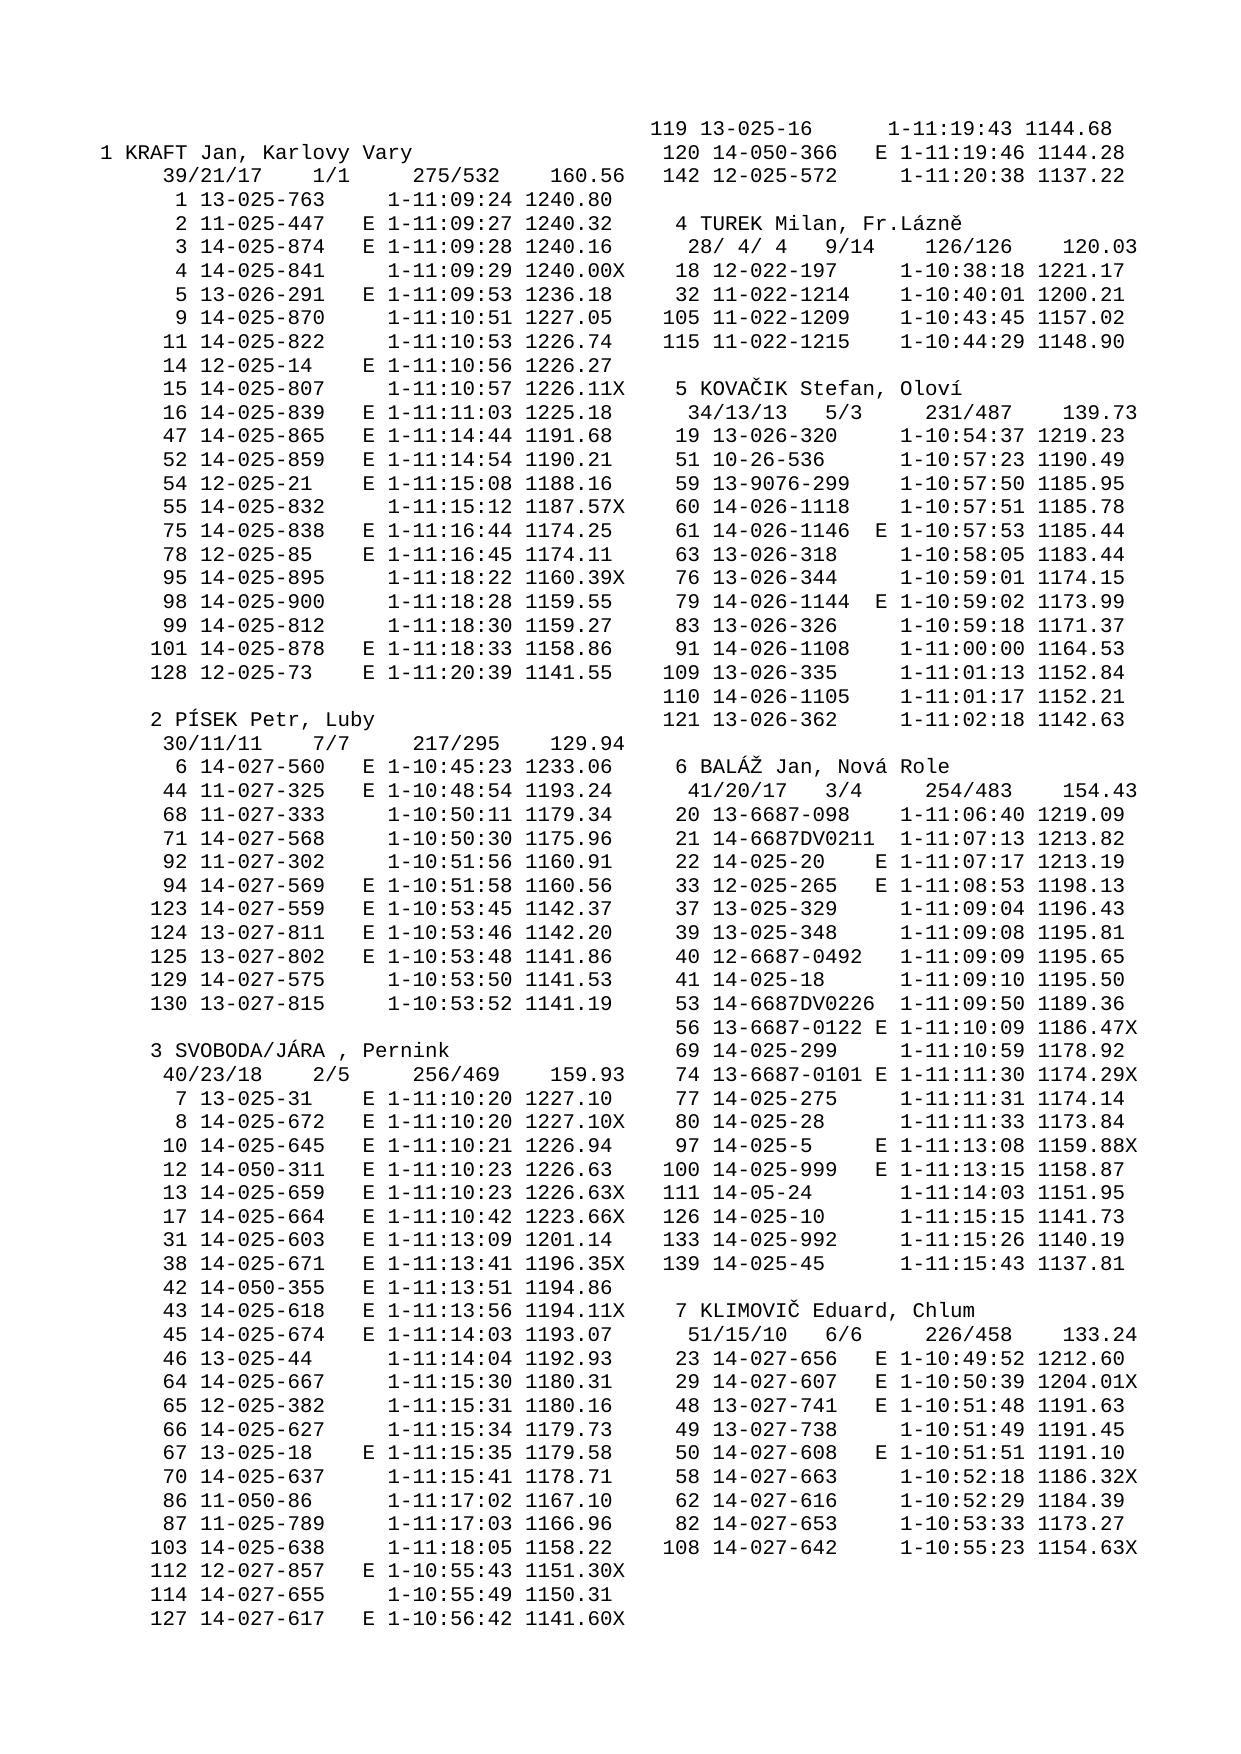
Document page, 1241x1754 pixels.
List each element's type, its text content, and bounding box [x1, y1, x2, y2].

text 13 14-025-659 E 1-11:10:23 1226.63X 111 14-05-24 1-11:14:03 1151.95 [100, 1182, 1151, 1206]
text 46 13-025-44 1-11:14:04 1192.93 23 14-027-656 E 1-10:49:52 1212.60 [100, 1348, 1151, 1371]
text 70 14-025-637 1-11:15:41 1178.71 58 14-027-663 1-10:52:18 1186.32X [100, 1466, 1151, 1489]
text 67 13-025-18 E 1-11:15:35 1179.58 50 14-027-608 E 1-10:51:51 1191.10 [100, 1442, 1151, 1466]
text 8 14-025-672 E 1-11:10:20 1227.10X 80 14-025-28 1-11:11:33 1173.84 [100, 1111, 1151, 1135]
text 30/11/11 7/7 217/295 129.94 [100, 733, 1151, 757]
text 87 11-025-789 1-11:17:03 1166.96 82 14-027-653 1-10:53:33 1173.27 [100, 1513, 1151, 1537]
text 17 14-025-664 E 1-11:10:42 1223.66X 126 14-025-10 1-11:15:15 1141.73 [100, 1206, 1151, 1229]
text 130 13-027-815 1-10:53:52 1141.19 53 14-6687DV0226 1-11:09:50 1189.36 [100, 993, 1151, 1017]
text 31 14-025-603 E 1-11:13:09 1201.14 133 14-025-992 1-11:15:26 1140.19 [100, 1229, 1151, 1253]
text 78 12-025-85 E 1-11:16:45 1174.11 63 13-026-318 1-10:58:05 1183.44 [100, 544, 1151, 567]
text 44 11-027-325 E 1-10:48:54 1193.24 41/20/17 3/4 254/483 154.43 [100, 780, 1151, 804]
text 71 14-027-568 1-10:50:30 1175.96 21 14-6687DV0211 1-11:07:13 1213.82 [100, 827, 1151, 851]
text 128 12-025-73 E 1-11:20:39 1141.55 109 13-026-335 1-11:01:13 1152.84 [100, 662, 1151, 686]
text 52 14-025-859 E 1-11:14:54 1190.21 51 10-26-536 1-10:57:23 1190.49 [100, 449, 1151, 473]
text 38 14-025-671 E 1-11:13:41 1196.35X 139 14-025-45 1-11:15:43 1137.81 [100, 1253, 1151, 1277]
text 3 SVOBODA/JÁRA , Pernink 69 14-025-299 1-11:10:59 1178.92 [100, 1040, 1151, 1064]
text 43 14-025-618 E 1-11:13:56 1194.11X 7 KLIMOVIČ Eduard, Chlum [100, 1300, 1151, 1324]
text 129 14-027-575 1-10:53:50 1141.53 41 14-025-18 1-11:09:10 1195.50 [100, 969, 1151, 993]
text 1 13-025-763 1-11:09:24 1240.80 [100, 189, 1151, 213]
text 55 14-025-832 1-11:15:12 1187.57X 60 14-026-1118 1-10:57:51 1185.78 [100, 496, 1151, 520]
text 2 11-025-447 E 1-11:09:27 1240.32 4 TUREK Milan, Fr.Lázně [100, 213, 1151, 236]
text 11 14-025-822 1-11:10:53 1226.74 115 11-022-1215 1-10:44:29 1148.90 [100, 331, 1151, 354]
text 16 14-025-839 E 1-11:11:03 1225.18 34/13/13 5/3 231/487 139.73 [100, 402, 1151, 426]
text 92 11-027-302 1-10:51:56 1160.91 22 14-025-20 E 1-11:07:17 1213.19 [100, 851, 1151, 875]
text 6 14-027-560 E 1-10:45:23 1233.06 6 BALÁŽ Jan, Nová Role [100, 757, 1151, 780]
text 94 14-027-569 E 1-10:51:58 1160.56 33 12-025-265 E 1-11:08:53 1198.13 [100, 875, 1151, 898]
text 125 13-027-802 E 1-10:53:48 1141.86 40 12-6687-0492 1-11:09:09 1195.65 [100, 946, 1151, 969]
text 68 11-027-333 1-10:50:11 1179.34 20 13-6687-098 1-11:06:40 1219.09 [100, 804, 1151, 827]
text 123 14-027-559 E 1-10:53:45 1142.37 37 13-025-329 1-11:09:04 1196.43 [100, 898, 1151, 922]
text 10 14-025-645 E 1-11:10:21 1226.94 97 14-025-5 E 1-11:13:08 1159.88X [100, 1135, 1151, 1158]
text 98 14-025-900 1-11:18:28 1159.55 79 14-026-1144 E 1-10:59:02 1173.99 [100, 591, 1151, 615]
text 39/21/17 1/1 275/532 160.56 142 12-025-572 1-11:20:38 1137.22 [100, 165, 1151, 189]
text 66 14-025-627 1-11:15:34 1179.73 49 13-027-738 1-10:51:49 1191.45 [100, 1419, 1151, 1442]
text 103 14-025-638 1-11:18:05 1158.22 108 14-027-642 1-10:55:23 1154.63X [100, 1537, 1151, 1561]
text 54 12-025-21 E 1-11:15:08 1188.16 59 13-9076-299 1-10:57:50 1185.95 [100, 473, 1151, 496]
text 95 14-025-895 1-11:18:22 1160.39X 76 13-026-344 1-10:59:01 1174.15 [100, 567, 1151, 591]
text 75 14-025-838 E 1-11:16:44 1174.25 61 14-026-1146 E 1-10:57:53 1185.44 [100, 520, 1151, 544]
text 124 13-027-811 E 1-10:53:46 1142.20 39 13-025-348 1-11:09:08 1195.81 [100, 922, 1151, 946]
text 3 14-025-874 E 1-11:09:28 1240.16 28/ 4/ 4 9/14 126/126 120.03 [100, 236, 1151, 260]
text 112 12-027-857 E 1-10:55:43 1151.30X [100, 1561, 1151, 1584]
text 5 13-026-291 E 1-11:09:53 1236.18 32 11-022-1214 1-10:40:01 1200.21 [100, 284, 1151, 307]
text 40/23/18 2/5 256/469 159.93 74 13-6687-0101 E 1-11:11:30 1174.29X [100, 1064, 1151, 1088]
text 101 14-025-878 E 1-11:18:33 1158.86 91 14-026-1108 1-11:00:00 1164.53 [100, 638, 1151, 662]
text 110 14-026-1105 1-11:01:17 1152.21 [100, 686, 1151, 709]
text 2 PÍSEK Petr, Luby 121 13-026-362 1-11:02:18 1142.63 [100, 709, 1151, 733]
text 65 12-025-382 1-11:15:31 1180.16 48 13-027-741 E 1-10:51:48 1191.63 [100, 1395, 1151, 1419]
text 119 13-025-16 1-11:19:43 1144.68 1 KRAFT Jan, Karlovy Vary 120 14-050-366 E 1-11:19:46 1144.28 [100, 118, 1151, 165]
text 114 14-027-655 1-10:55:49 1150.31 [100, 1584, 1151, 1608]
text 7 13-025-31 E 1-11:10:20 1227.10 77 14-025-275 1-11:11:31 1174.14 [100, 1088, 1151, 1111]
text 9 14-025-870 1-11:10:51 1227.05 105 11-022-1209 1-10:43:45 1157.02 [100, 307, 1151, 331]
text 86 11-050-86 1-11:17:02 1167.10 62 14-027-616 1-10:52:29 1184.39 [100, 1489, 1151, 1513]
text 45 14-025-674 E 1-11:14:03 1193.07 51/15/10 6/6 226/458 133.24 [100, 1324, 1151, 1348]
text 42 14-050-355 E 1-11:13:51 1194.86 [100, 1277, 1151, 1300]
text 56 13-6687-0122 E 1-11:10:09 1186.47X [100, 1017, 1151, 1040]
text 15 14-025-807 1-11:10:57 1226.11X 5 KOVAČIK Stefan, Oloví [100, 378, 1151, 402]
text 47 14-025-865 E 1-11:14:44 1191.68 19 13-026-320 1-10:54:37 1219.23 [100, 426, 1151, 449]
text 4 14-025-841 1-11:09:29 1240.00X 18 12-022-197 1-10:38:18 1221.17 [100, 260, 1151, 284]
text 64 14-025-667 1-11:15:30 1180.31 29 14-027-607 E 1-10:50:39 1204.01X [100, 1371, 1151, 1395]
text 127 14-027-617 E 1-10:56:42 1141.60X [100, 1608, 1151, 1631]
text 12 14-050-311 E 1-11:10:23 1226.63 100 14-025-999 E 1-11:13:15 1158.87 [100, 1158, 1151, 1182]
text 14 12-025-14 E 1-11:10:56 1226.27 [100, 354, 1151, 378]
text 99 14-025-812 1-11:18:30 1159.27 83 13-026-326 1-10:59:18 1171.37 [100, 615, 1151, 638]
